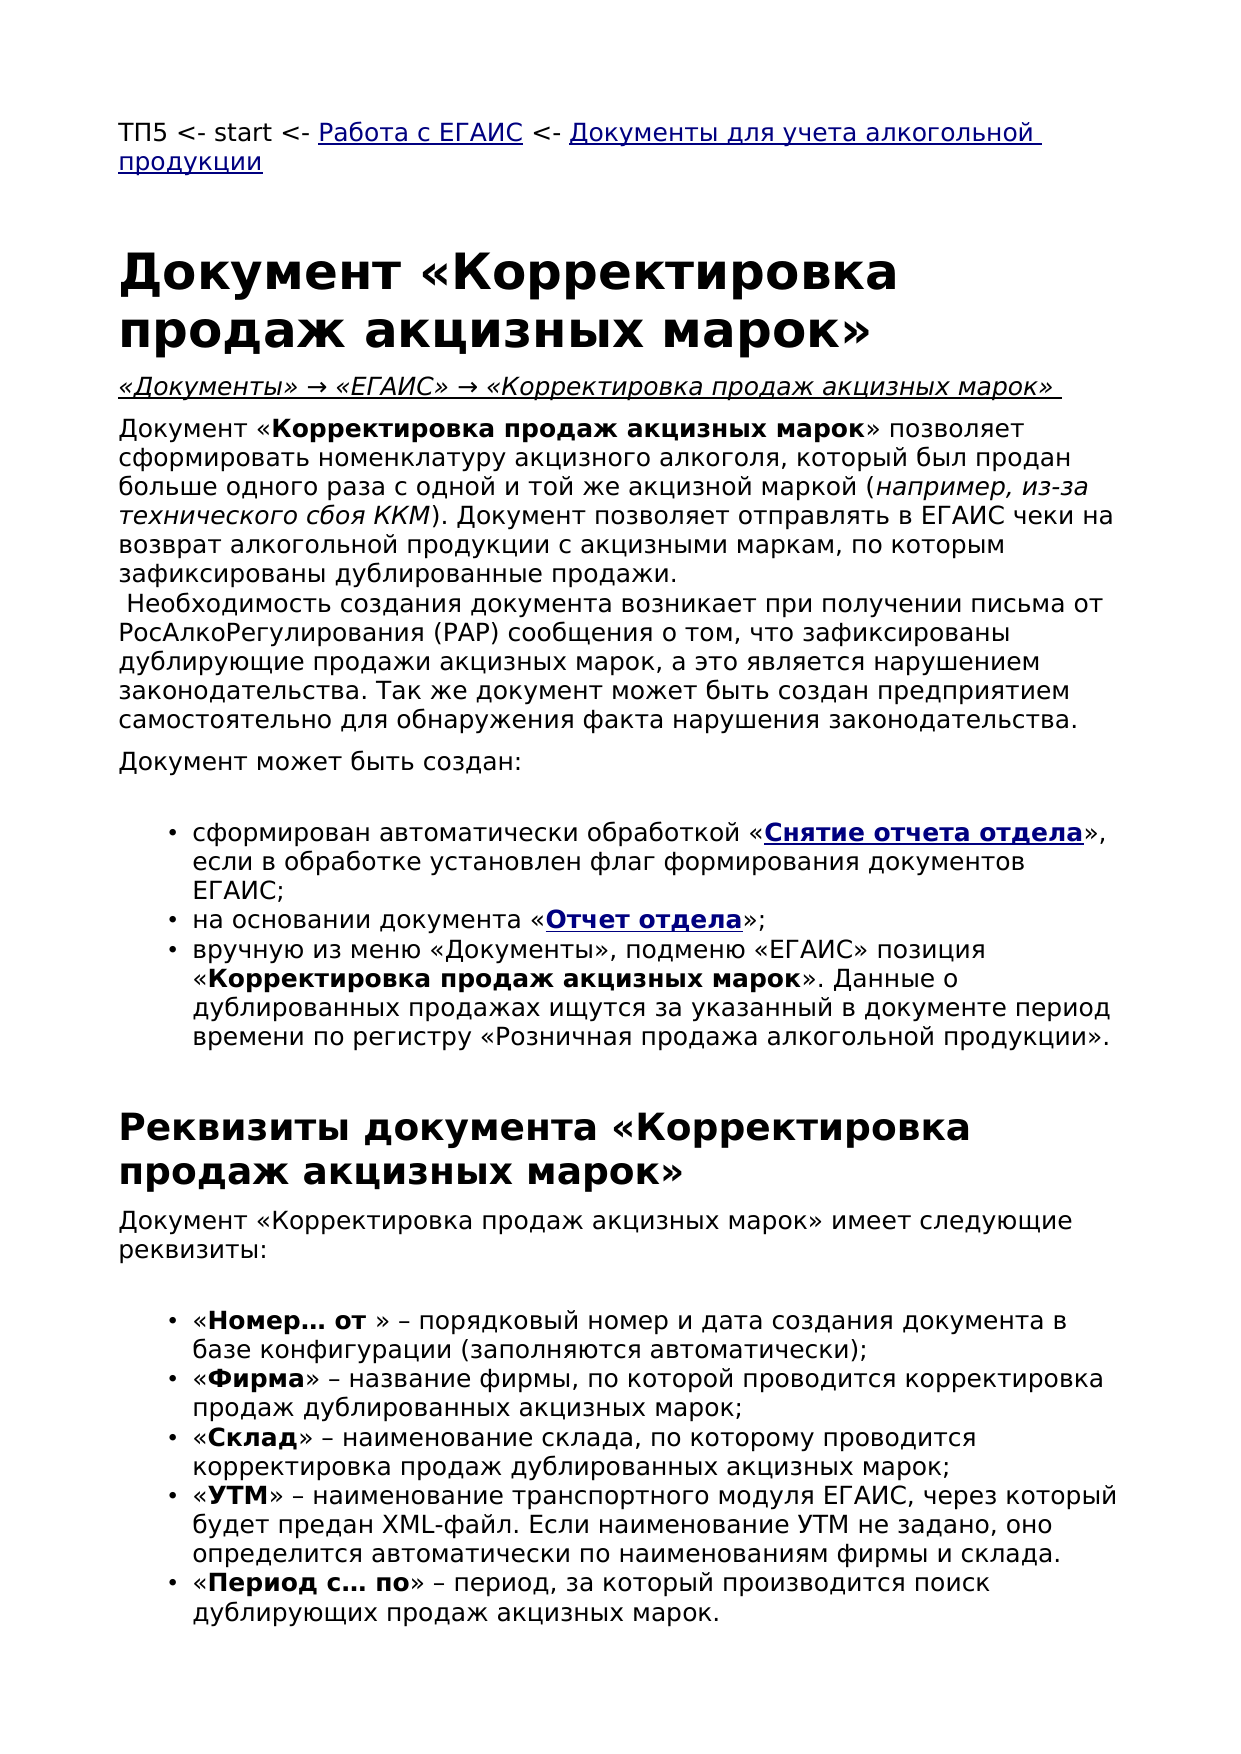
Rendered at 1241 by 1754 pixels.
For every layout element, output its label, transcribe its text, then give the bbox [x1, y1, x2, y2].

list «Номер… от » – порядковый номер и дата создания документа в базе конфигурации (заполняются автоматически); [177, 1306, 1122, 1364]
text ТП5 <- start <- Работа с ЕГАИС <- Документы для учета алкогольной продукции [118, 118, 1122, 206]
list на основании документа «Отчет отдела»; [177, 906, 1122, 935]
text «Документы» → «ЕГАИС» → «Корректировка продаж акцизных марок» [118, 372, 1122, 401]
list сформирован автоматически обработкой «Снятие отчета отдела», если в обработке установлен флаг формирования документов ЕГАИС; [177, 818, 1122, 906]
text Документ «Корректировка продаж акцизных марок» имеет следующие реквизиты: [118, 1206, 1122, 1264]
list вручную из меню «Документы», подменю «ЕГАИС» позиция «Корректировка продаж акцизных марок». Данные о дублированных продажах ищутся за указанный в документе период времени по регистру «Розничная продажа алкогольной продукции». [177, 935, 1122, 1052]
list «Склад» – наименование склада, по которому проводится корректировка продаж дублированных акцизных марок; [177, 1423, 1122, 1481]
subtitle Реквизиты документа «Корректировка продаж акцизных марок» [118, 1106, 1122, 1193]
text Документ может быть создан: [118, 747, 1122, 776]
subtitle Документ «Корректировка продаж акцизных марок» [118, 243, 1122, 359]
list «Период с… по» – период, за который производится поиск дублирующих продаж акцизных марок. [177, 1569, 1122, 1627]
list «Фирма» – название фирмы, по которой проводится корректировка продаж дублированных акцизных марок; [177, 1364, 1122, 1423]
list «УТМ» – наименование транспортного модуля ЕГАИС, через который будет предан XML-файл. Если наименование УТМ не задано, оно определится автоматически по наименованиям фирмы и склада. [177, 1481, 1122, 1569]
text Документ «Корректировка продаж акцизных марок» позволяет сформировать номенклатуру акцизного алкоголя, который был продан больше одного раза с одной и той же акцизной маркой (например, из-за технического сбоя ККМ). Документ позволяет отправлять в ЕГАИС чеки на возврат алкогольной продукции с акцизными маркам, по которым зафиксированы дублированные продажи. Необходимость создания документа возникает при получении письма от РосАлкоРегулирования (РАР) сообщения о том, что зафиксированы дублирующие продажи акцизных марок, а это является нарушением законодательства. Так же документ может быть создан предприятием самостоятельно для обнаружения факта нарушения законодательства. [118, 414, 1122, 734]
